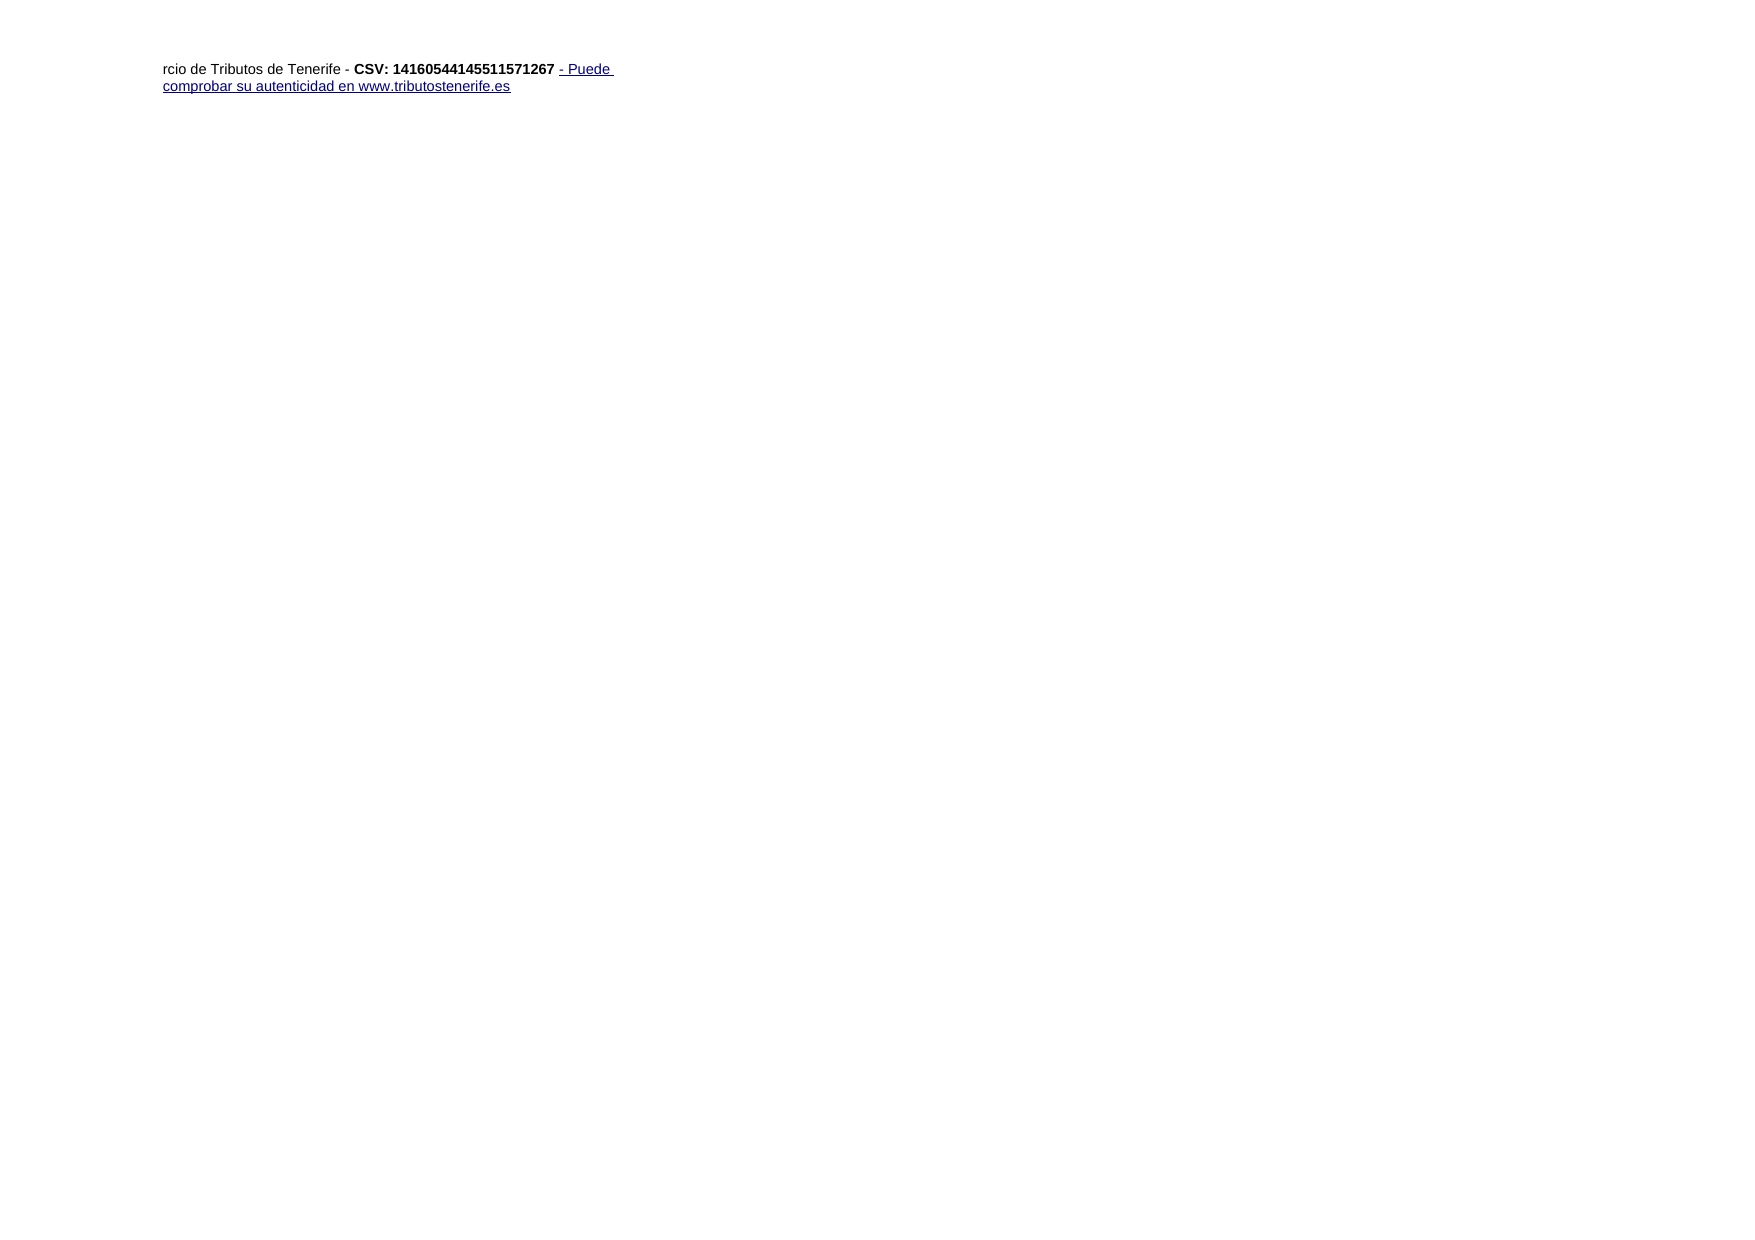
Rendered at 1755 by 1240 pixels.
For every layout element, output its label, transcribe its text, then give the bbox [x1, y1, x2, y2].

text Consorcio de Tributos de Tenerife - CSV: 14160544145511571267 - Puede comprobar su autenticidad en www.tributostenerife.es [163, 60, 616, 94]
